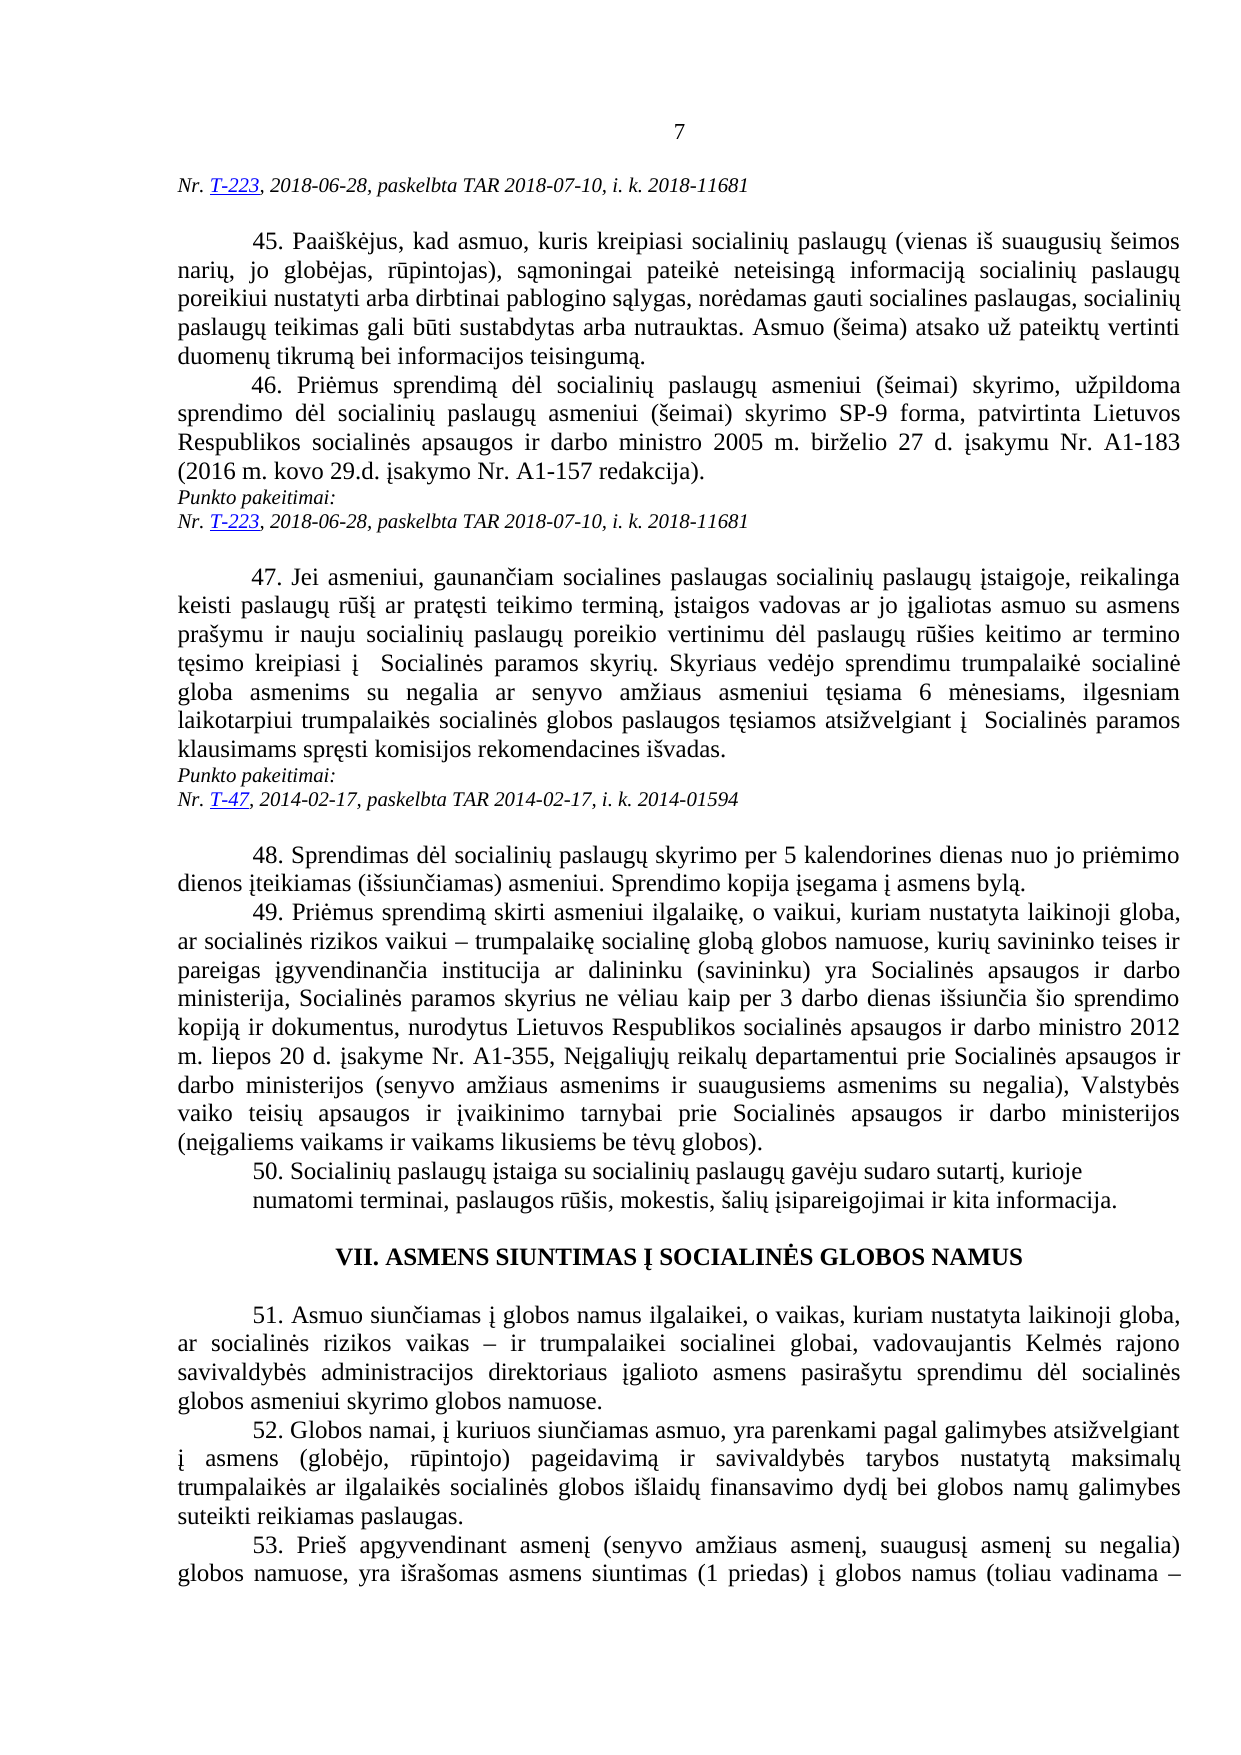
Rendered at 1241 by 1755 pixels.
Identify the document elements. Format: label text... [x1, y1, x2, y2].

text 48. Sprendimas dėl socialinių paslaugų skyrimo per 5 kalendorines dienas nuo jo priėmimo dienos įteikiamas (išsiunčiamas) asmeniui. Sprendimo kopija įsegama į asmens bylą. [177, 840, 1181, 897]
text VII. ASMENS SIUNTIMAS Į SOCIALINĖS GLOBOS NAMUS [177, 1242, 1181, 1271]
text Punkto pakeitimai: [177, 485, 1181, 509]
text 50. Socialinių paslaugų įstaiga su socialinių paslaugų gavėju sudaro sutartį, kurioje [177, 1156, 1181, 1185]
text 47. Jei asmeniui, gaunančiam socialines paslaugas socialinių paslaugų įstaigoje, reikalinga keisti paslaugų rūšį ar pratęsti teikimo terminą, įstaigos vadovas ar jo įgaliotas asmuo su asmens prašymu ir nauju socialinių paslaugų poreikio vertinimu dėl paslaugų rūšies keitimo ar termino tęsimo kreipiasi į Socialinės paramos skyrių. Skyriaus vedėjo sprendimu trumpalaikė socialinė globa asmenims su negalia ar senyvo amžiaus asmeniui tęsiama 6 mėnesiams, ilgesniam laikotarpiui trumpalaikės socialinės globos paslaugos tęsiamos atsižvelgiant į Socialinės paramos klausimams spręsti komisijos rekomendacines išvadas. [177, 562, 1181, 763]
text numatomi terminai, paslaugos rūšis, mokestis, šalių įsipareigojimai ir kita informacija. [177, 1185, 1181, 1213]
text Punkto pakeitimai: [177, 763, 1181, 787]
text Nr. T-223, 2018-06-28, paskelbta TAR 2018-07-10, i. k. 2018-11681 [177, 509, 1181, 533]
text 52. Globos namai, į kuriuos siunčiamas asmuo, yra parenkami pagal galimybes atsižvelgiant į asmens (globėjo, rūpintojo) pageidavimą ir savivaldybės tarybos nustatytą maksimalų trumpalaikės ar ilgalaikės socialinės globos išlaidų finansavimo dydį bei globos namų galimybes suteikti reikiamas paslaugas. [177, 1415, 1181, 1530]
text Nr. T-223, 2018-06-28, paskelbta TAR 2018-07-10, i. k. 2018-11681 [177, 173, 1181, 197]
text 51. Asmuo siunčiamas į globos namus ilgalaikei, o vaikas, kuriam nustatyta laikinoji globa, ar socialinės rizikos vaikas – ir trumpalaikei socialinei globai, vadovaujantis Kelmės rajono savivaldybės administracijos direktoriaus įgalioto asmens pasirašytu sprendimu dėl socialinės globos asmeniui skyrimo globos namuose. [177, 1300, 1181, 1415]
text 53. Prieš apgyvendinant asmenį (senyvo amžiaus asmenį, suaugusį asmenį su negalia) globos namuose, yra išrašomas asmens siuntimas (1 priedas) į globos namus (toliau vadinama – [177, 1530, 1181, 1587]
text Nr. T-47, 2014-02-17, paskelbta TAR 2014-02-17, i. k. 2014-01594 [177, 787, 1181, 811]
text 46. Priėmus sprendimą dėl socialinių paslaugų asmeniui (šeimai) skyrimo, užpildoma sprendimo dėl socialinių paslaugų asmeniui (šeimai) skyrimo SP-9 forma, patvirtinta Lietuvos Respublikos socialinės apsaugos ir darbo ministro 2005 m. birželio 27 d. įsakymu Nr. A1-183 (2016 m. kovo 29.d. įsakymo Nr. A1-157 redakcija). [177, 370, 1181, 485]
text 49. Priėmus sprendimą skirti asmeniui ilgalaikę, o vaikui, kuriam nustatyta laikinoji globa, ar socialinės rizikos vaikui – trumpalaikę socialinę globą globos namuose, kurių savininko teises ir pareigas įgyvendinančia institucija ar dalininku (savininku) yra Socialinės apsaugos ir darbo ministerija, Socialinės paramos skyrius ne vėliau kaip per 3 darbo dienas išsiunčia šio sprendimo kopiją ir dokumentus, nurodytus Lietuvos Respublikos socialinės apsaugos ir darbo ministro 2012 m. liepos 20 d. įsakyme Nr. A1-355, Neįgaliųjų reikalų departamentui prie Socialinės apsaugos ir darbo ministerijos (senyvo amžiaus asmenims ir suaugusiems asmenims su negalia), Valstybės vaiko teisių apsaugos ir įvaikinimo tarnybai prie Socialinės apsaugos ir darbo ministerijos (neįgaliems vaikams ir vaikams likusiems be tėvų globos). [177, 897, 1181, 1156]
text 45. Paaiškėjus, kad asmuo, kuris kreipiasi socialinių paslaugų (vienas iš suaugusių šeimos narių, jo globėjas, rūpintojas), sąmoningai pateikė neteisingą informaciją socialinių paslaugų poreikiui nustatyti arba dirbtinai pablogino sąlygas, norėdamas gauti socialines paslaugas, socialinių paslaugų teikimas gali būti sustabdytas arba nutrauktas. Asmuo (šeima) atsako už pateiktų vertinti duomenų tikrumą bei informacijos teisingumą. [177, 226, 1181, 370]
